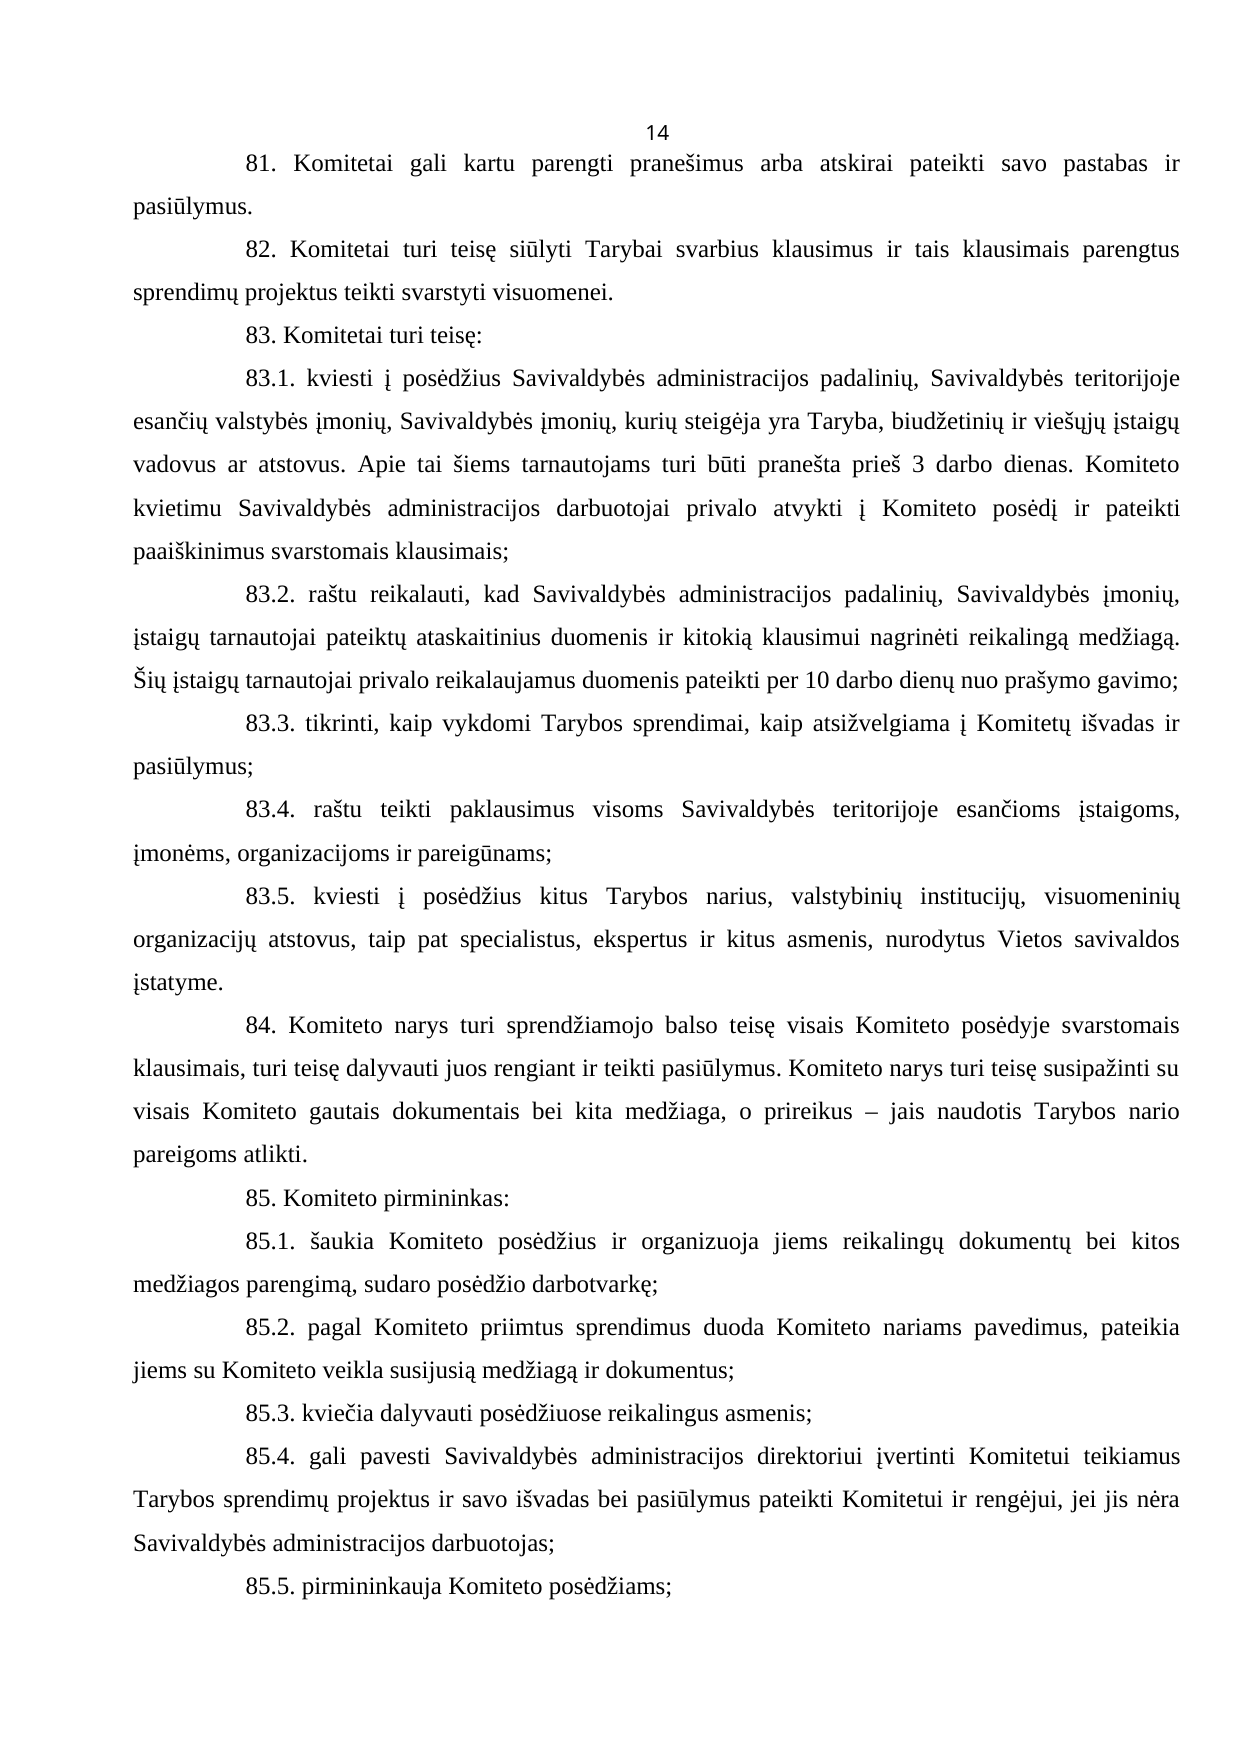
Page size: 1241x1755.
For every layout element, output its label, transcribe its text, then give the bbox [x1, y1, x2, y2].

text 85.5. pirmininkauja Komiteto posėdžiams; [133, 1571, 1181, 1599]
text 83.1. kviesti į posėdžius Savivaldybės administracijos padalinių, Savivaldybės teritorijoje esančių valstybės įmonių, Savivaldybės įmonių, kurių steigėja yra Taryba, biudžetinių ir viešųjų įstaigų vadovus ar atstovus. Apie tai šiems tarnautojams turi būti pranešta prieš 3 darbo dienas. Komiteto kvietimu Savivaldybės administracijos darbuotojai privalo atvykti į Komiteto posėdį ir pateikti paaiškinimus svarstomais klausimais; [133, 363, 1181, 564]
text 83.5. kviesti į posėdžius kitus Tarybos narius, valstybinių institucijų, visuomeninių organizacijų atstovus, taip pat specialistus, ekspertus ir kitus asmenis, nurodytus Vietos savivaldos įstatyme. [133, 881, 1181, 996]
text 85. Komiteto pirmininkas: [133, 1183, 1181, 1211]
text 85.3. kviečia dalyvauti posėdžiuose reikalingus asmenis; [133, 1398, 1181, 1427]
text 83.4. raštu teikti paklausimus visoms Savivaldybės teritorijoje esančioms įstaigoms, įmonėms, organizacijoms ir pareigūnams; [133, 794, 1181, 866]
text 81. Komitetai gali kartu parengti pranešimus arba atskirai pateikti savo pastabas ir pasiūlymus. [133, 148, 1181, 219]
text 83.2. raštu reikalauti, kad Savivaldybės administracijos padalinių, Savivaldybės įmonių, įstaigų tarnautojai pateiktų ataskaitinius duomenis ir kitokią klausimui nagrinėti reikalingą medžiagą. Šių įstaigų tarnautojai privalo reikalaujamus duomenis pateikti per 10 darbo dienų nuo prašymo gavimo; [133, 579, 1181, 694]
text 82. Komitetai turi teisę siūlyti Tarybai svarbius klausimus ir tais klausimais parengtus sprendimų projektus teikti svarstyti visuomenei. [133, 234, 1181, 306]
text 83. Komitetai turi teisę: [133, 320, 1181, 349]
text 85.4. gali pavesti Savivaldybės administracijos direktoriui įvertinti Komitetui teikiamus Tarybos sprendimų projektus ir savo išvadas bei pasiūlymus pateikti Komitetui ir rengėjui, jei jis nėra Savivaldybės administracijos darbuotojas; [133, 1441, 1181, 1556]
text 83.3. tikrinti, kaip vykdomi Tarybos sprendimai, kaip atsižvelgiama į Komitetų išvadas ir pasiūlymus; [133, 708, 1181, 780]
text 85.2. pagal Komiteto priimtus sprendimus duoda Komiteto nariams pavedimus, pateikia jiems su Komiteto veikla susijusią medžiagą ir dokumentus; [133, 1312, 1181, 1384]
text 84. Komiteto narys turi sprendžiamojo balso teisę visais Komiteto posėdyje svarstomais klausimais, turi teisę dalyvauti juos rengiant ir teikti pasiūlymus. Komiteto narys turi teisę susipažinti su visais Komiteto gautais dokumentais bei kita medžiaga, o prireikus – jais naudotis Tarybos nario pareigoms atlikti. [133, 1010, 1181, 1168]
text 85.1. šaukia Komiteto posėdžius ir organizuoja jiems reikalingų dokumentų bei kitos medžiagos parengimą, sudaro posėdžio darbotvarkę; [133, 1226, 1181, 1298]
